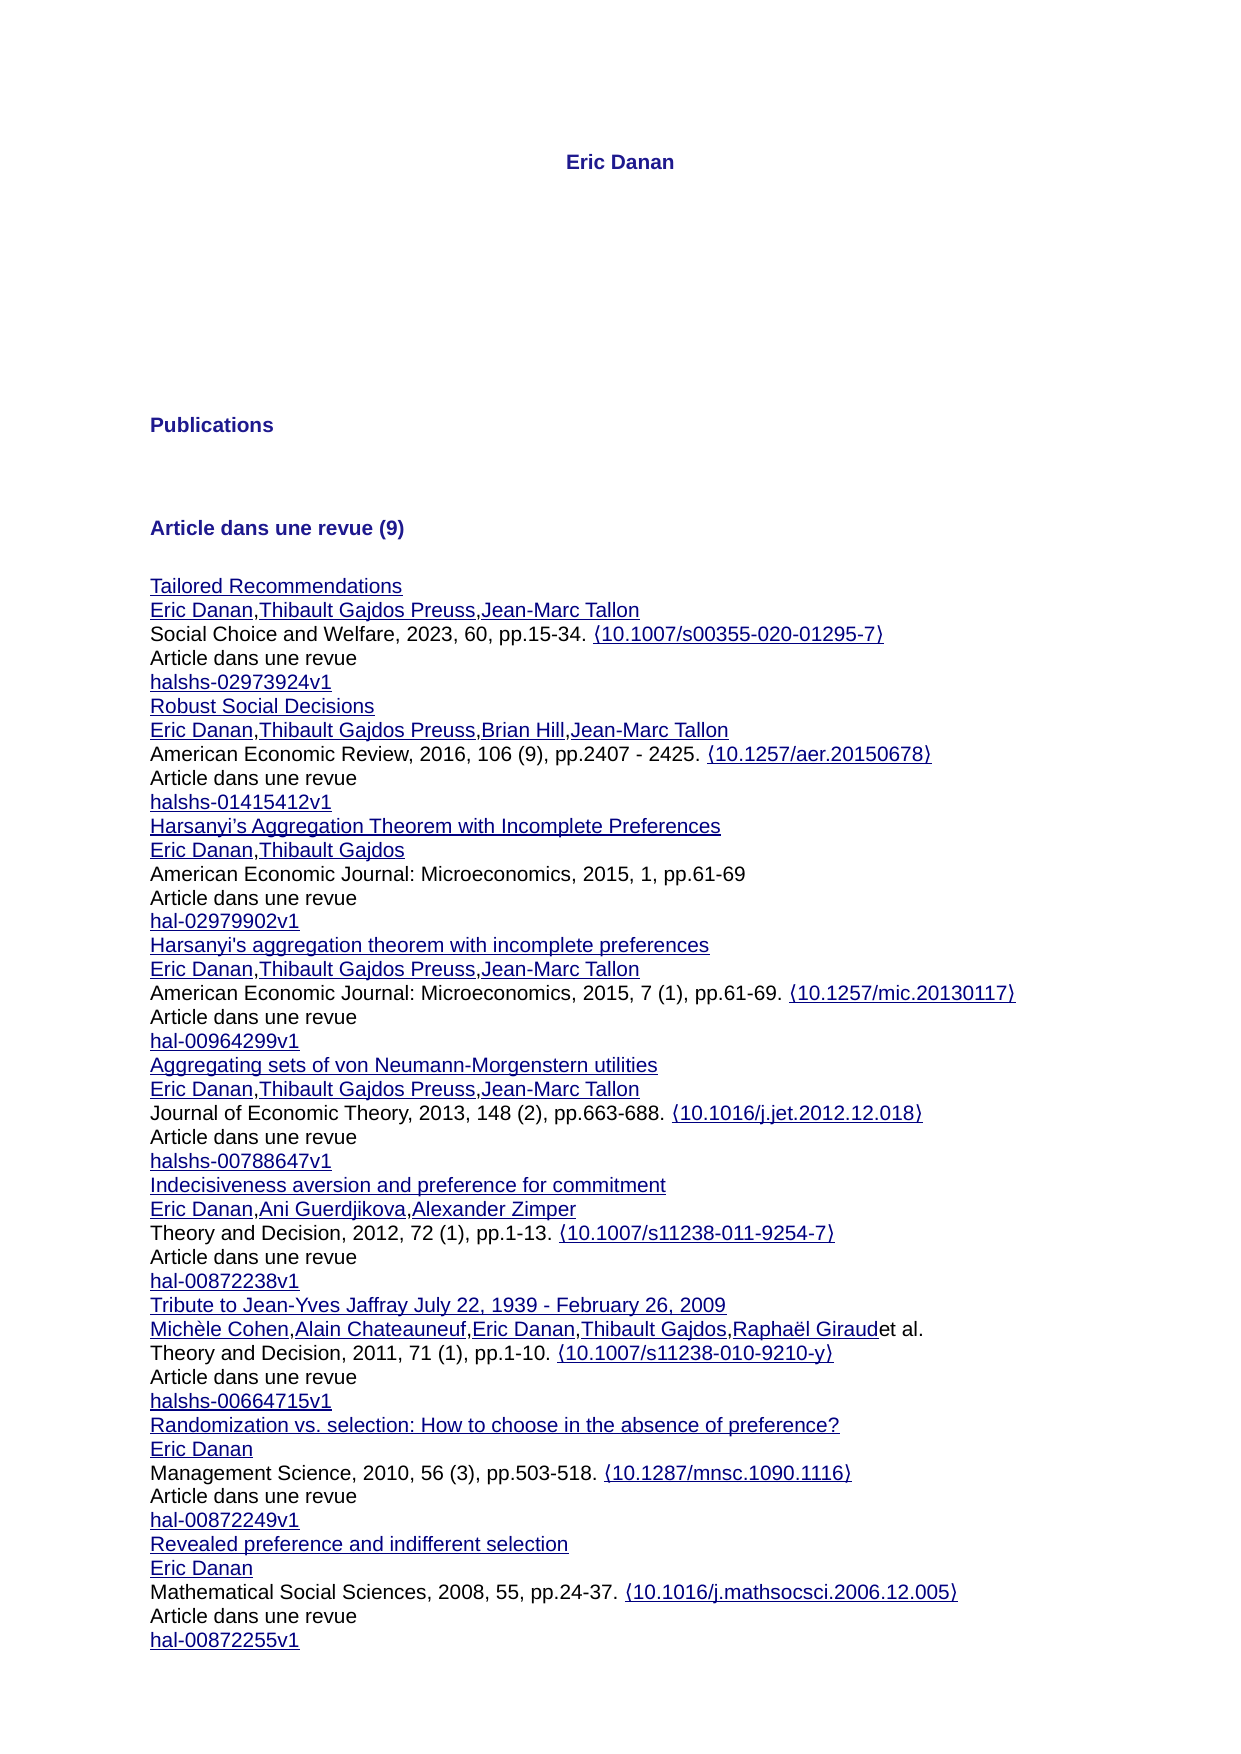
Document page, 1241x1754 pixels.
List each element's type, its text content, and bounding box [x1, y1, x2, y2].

subtitle Article dans une revue (9) [150, 516, 1090, 539]
table_cell Indecisiveness aversion and preference for commitment Eric Danan,Ani Guerdjikova,Alexander Zimper Theory and Decision, 2012, 72 (1), pp.1-13. ⟨10.1007/s11238-011-9254-7⟩ Article dans une revue hal-00872238v1 [150, 1173, 1090, 1293]
table_cell Harsanyi's aggregation theorem with incomplete preferences Eric Danan,Thibault Gajdos Preuss,Jean-Marc Tallon American Economic Journal: Microeconomics, 2015, 7 (1), pp.61-69. ⟨10.1257/mic.20130117⟩ Article dans une revue hal-00964299v1 [150, 933, 1090, 1053]
subtitle Eric Danan [150, 150, 1090, 174]
table_cell Tribute to Jean-Yves Jaffray July 22, 1939 - February 26, 2009 Michèle Cohen,Alain Chateauneuf,Eric Danan,Thibault Gajdos,Raphaël Giraudet al. Theory and Decision, 2011, 71 (1), pp.1-10. ⟨10.1007/s11238-010-9210-y⟩ Article dans une revue halshs-00664715v1 [150, 1293, 1090, 1412]
subtitle Publications [150, 412, 1090, 436]
table_cell Randomization vs. selection: How to choose in the absence of preference? Eric Danan Management Science, 2010, 56 (3), pp.503-518. ⟨10.1287/mnsc.1090.1116⟩ Article dans une revue hal-00872249v1 [150, 1413, 1090, 1532]
table_cell Revealed preference and indifferent selection Eric Danan Mathematical Social Sciences, 2008, 55, pp.24-37. ⟨10.1016/j.mathsocsci.2006.12.005⟩ Article dans une revue hal-00872255v1 [150, 1532, 1090, 1652]
table_header Tailored Recommendations Eric Danan,Thibault Gajdos Preuss,Jean-Marc Tallon Social Choice and Welfare, 2023, 60, pp.15-34. ⟨10.1007/s00355-020-01295-7⟩ Article dans une revue halshs-02973924v1 [150, 574, 1090, 694]
table_cell Aggregating sets of von Neumann-Morgenstern utilities Eric Danan,Thibault Gajdos Preuss,Jean-Marc Tallon Journal of Economic Theory, 2013, 148 (2), pp.663-688. ⟨10.1016/j.jet.2012.12.018⟩ Article dans une revue halshs-00788647v1 [150, 1053, 1090, 1173]
table_cell Robust Social Decisions Eric Danan,Thibault Gajdos Preuss,Brian Hill,Jean-Marc Tallon American Economic Review, 2016, 106 (9), pp.2407 - 2425. ⟨10.1257/aer.20150678⟩ Article dans une revue halshs-01415412v1 [150, 694, 1090, 813]
table_cell Harsanyi’s Aggregation Theorem with Incomplete Preferences Eric Danan,Thibault Gajdos American Economic Journal: Microeconomics, 2015, 1, pp.61-69 Article dans une revue hal-02979902v1 [150, 814, 1090, 933]
